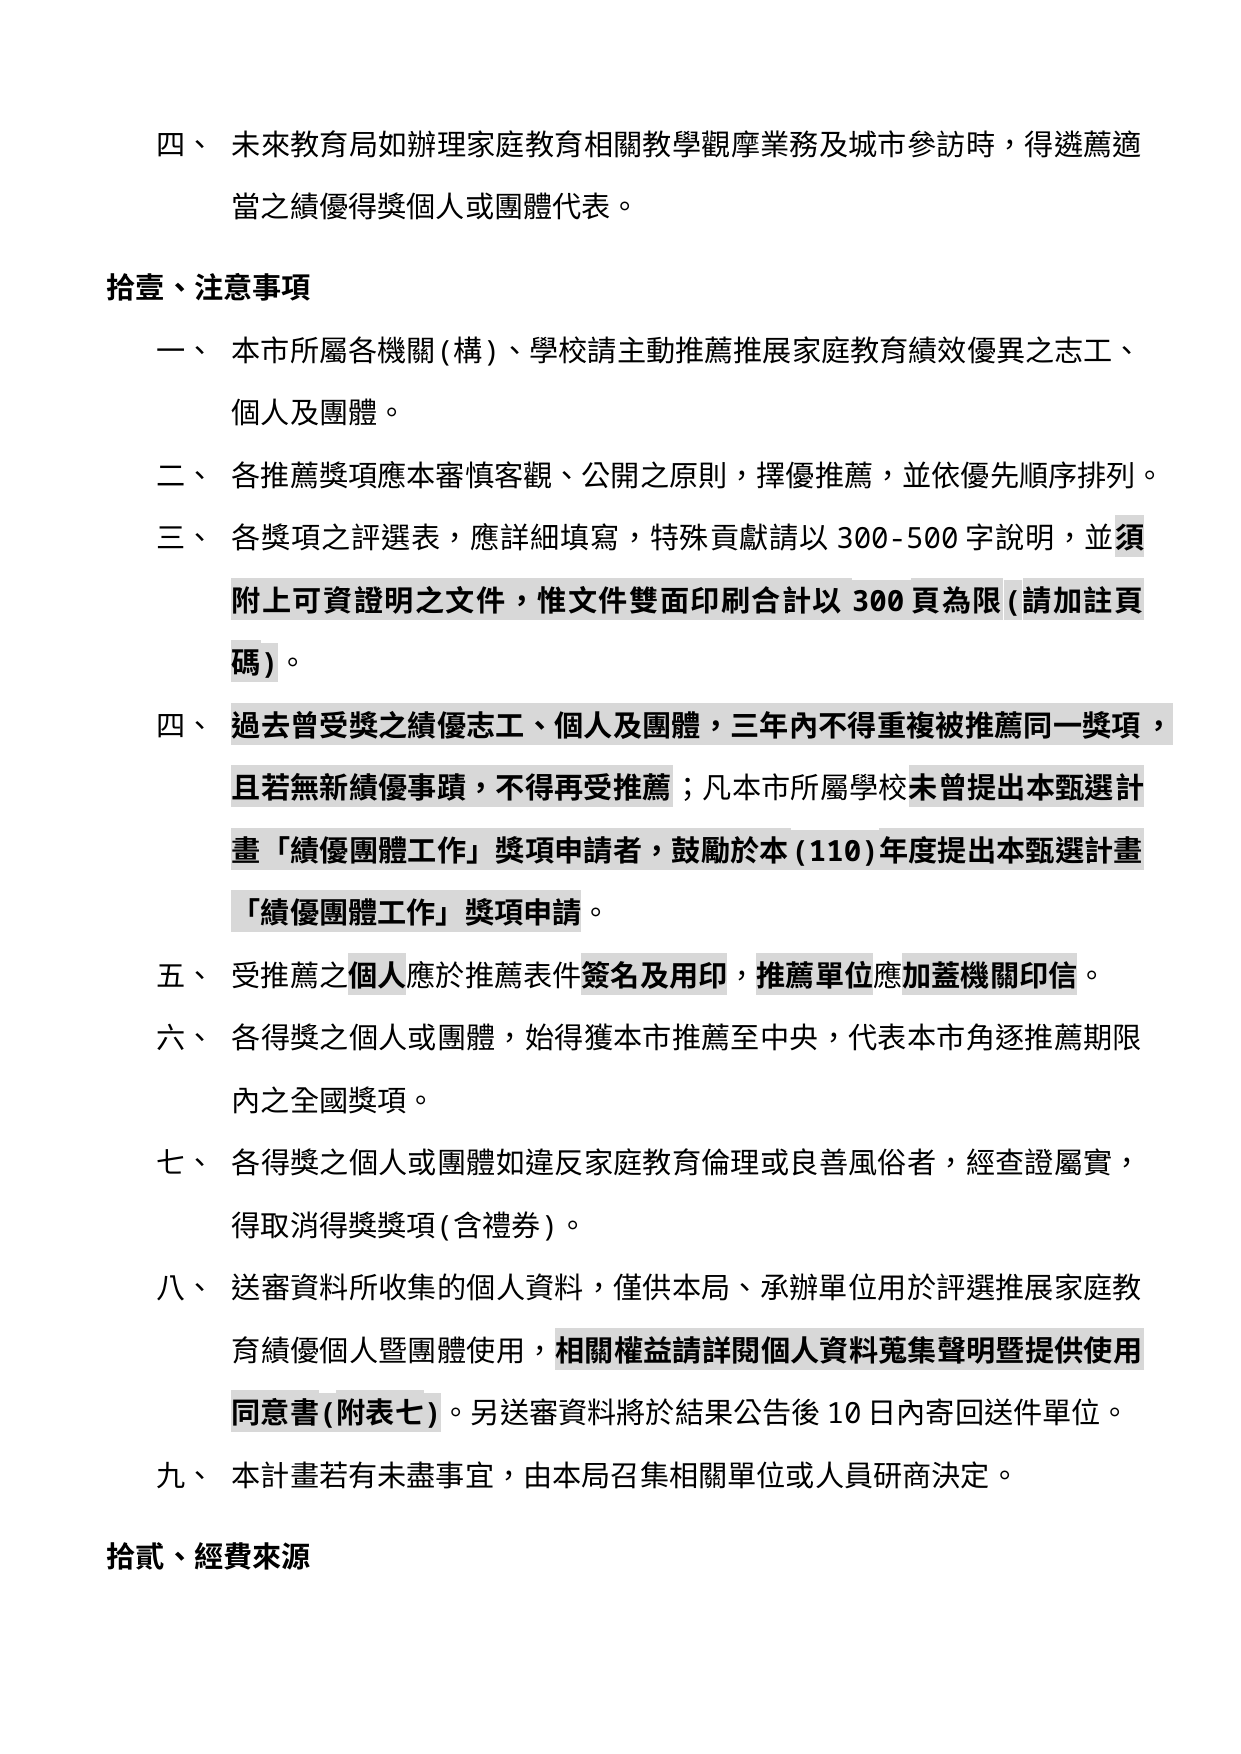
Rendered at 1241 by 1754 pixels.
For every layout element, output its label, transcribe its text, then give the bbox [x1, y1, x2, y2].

list 送審資料所收集的個人資料，僅供本局、承辦單位用於評選推展家庭教育績優個人暨團體使用，相關權益請詳閱個人資料蒐集聲明暨提供使用同意書(附表七)。另送審資料將於結果公告後10日內寄回送件單位。 [156, 1244, 1144, 1432]
text 拾貳、經費來源 [106, 1513, 1144, 1576]
list 受推薦之個人應於推薦表件簽名及用印，推薦單位應加蓋機關印信。 [156, 932, 1144, 994]
list 過去曾受獎之績優志工、個人及團體，三年內不得重複被推薦同一獎項，且若無新績優事蹟，不得再受推薦；凡本市所屬學校未曾提出本甄選計畫「績優團體工作」獎項申請者，鼓勵於本(110)年度提出本甄選計畫「績優團體工作」獎項申請。 [156, 682, 1144, 932]
list 本計畫若有未盡事宜，由本局召集相關單位或人員研商決定。 [156, 1432, 1144, 1494]
list 各得獎之個人或團體如違反家庭教育倫理或良善風俗者，經查證屬實，得取消得獎獎項(含禮券)。 [156, 1119, 1144, 1244]
list 各推薦獎項應本審慎客觀、公開之原則，擇優推薦，並依優先順序排列。 [156, 432, 1144, 494]
list 未來教育局如辦理家庭教育相關教學觀摩業務及城市參訪時，得遴薦適當之績優得獎個人或團體代表。 [156, 101, 1144, 226]
list 各得獎之個人或團體，始得獲本市推薦至中央，代表本市角逐推薦期限內之全國獎項。 [156, 994, 1144, 1119]
list 本市所屬各機關(構)、學校請主動推薦推展家庭教育績效優異之志工、個人及團體。 [156, 307, 1144, 432]
text 拾壹、注意事項 [106, 244, 1144, 307]
list 各獎項之評選表，應詳細填寫，特殊貢獻請以300-500字說明，並須附上可資證明之文件，惟文件雙面印刷合計以300頁為限(請加註頁碼)。 [156, 494, 1144, 682]
